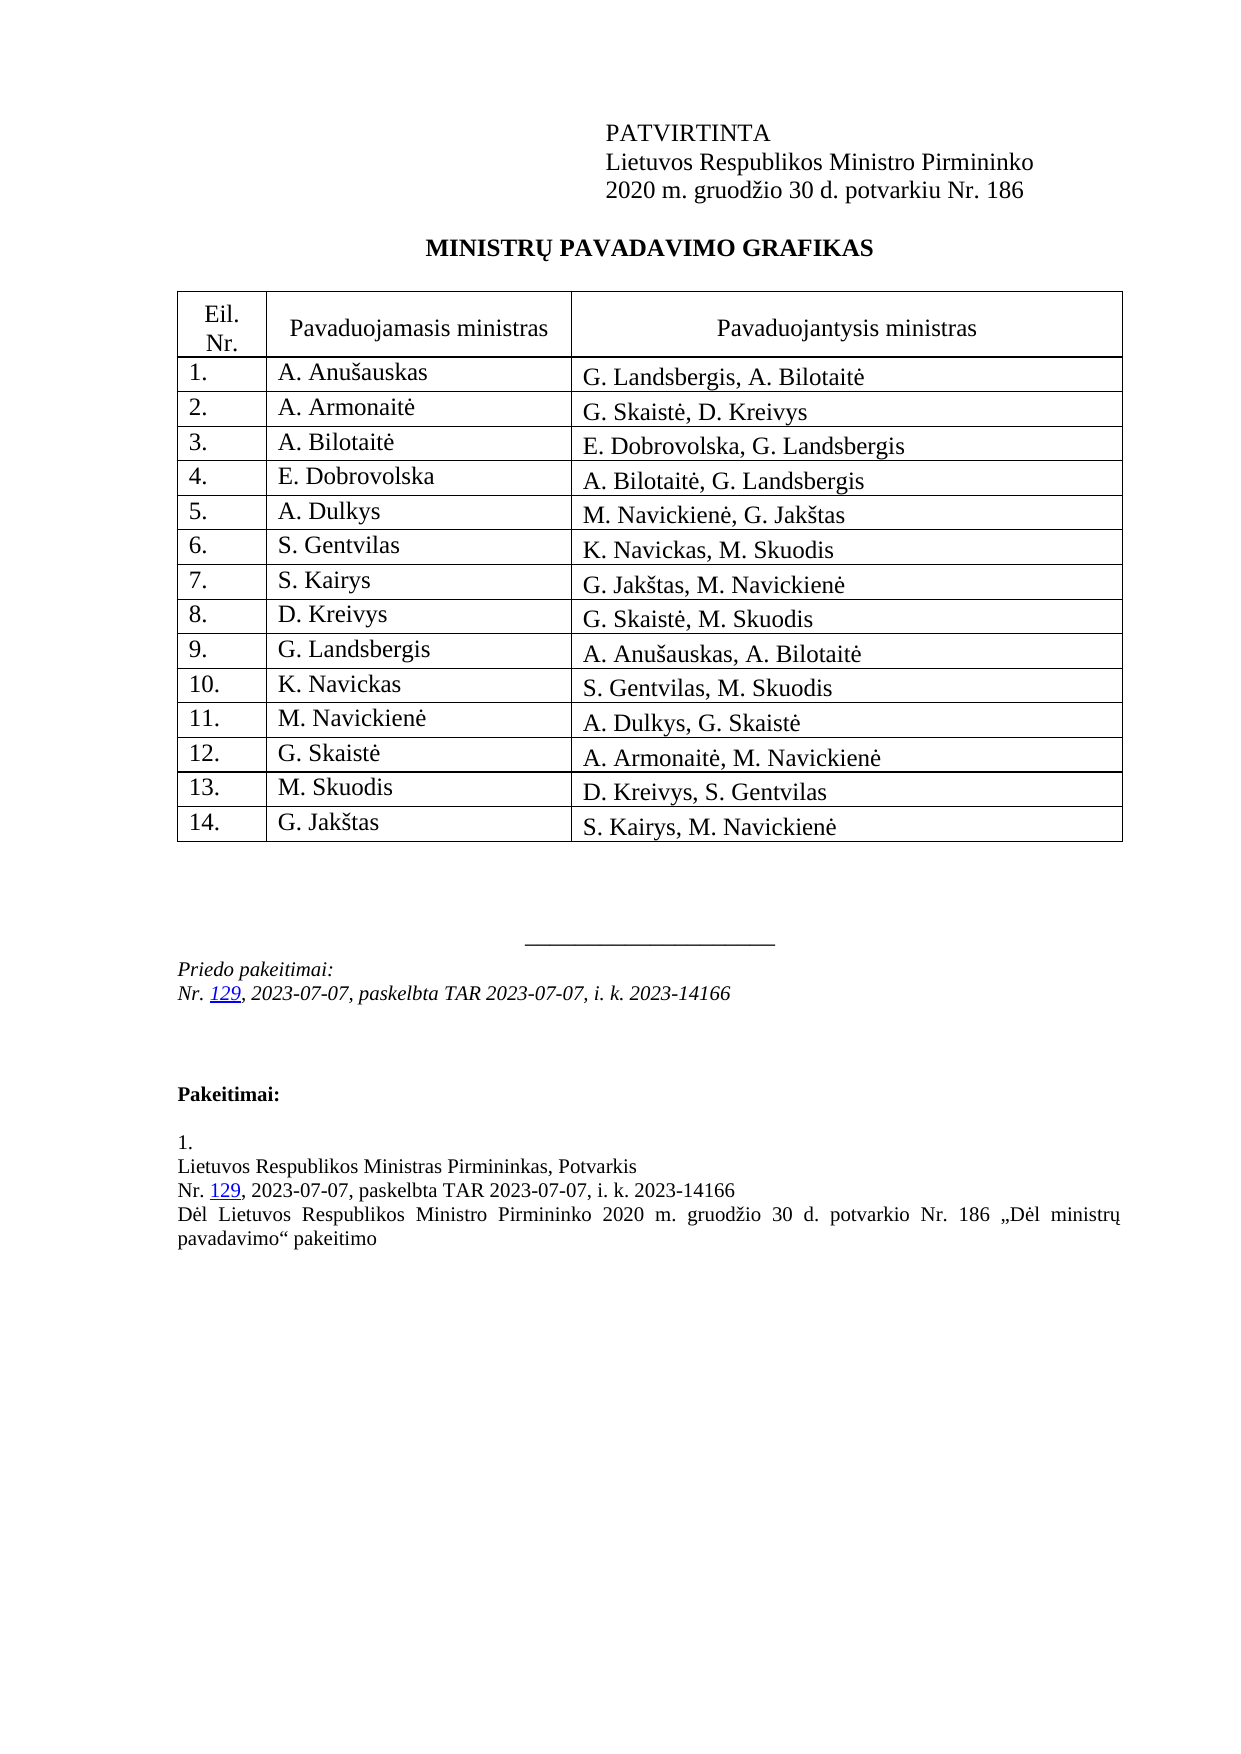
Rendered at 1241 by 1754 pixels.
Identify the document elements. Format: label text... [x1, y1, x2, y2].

table_cell 8. [178, 600, 266, 633]
table_cell M. Navickienė [267, 703, 571, 737]
table_cell G. Landsbergis [267, 634, 571, 668]
table_cell 1. [178, 358, 266, 391]
table_cell K. Navickas [267, 669, 571, 702]
table_cell A. Dulkys [267, 496, 571, 529]
text Nr. 129, 2023-07-07, paskelbta TAR 2023-07-07, i. k. 2023-14166 [177, 1178, 1122, 1202]
text Ministrų pavadavimo grafikas [177, 233, 1122, 262]
table_cell A. Anušauskas, A. Bilotaitė [572, 634, 1122, 668]
table_cell 10. [178, 669, 266, 702]
table_cell D. Kreivys, S. Gentvilas [572, 773, 1122, 806]
text PATVIRTINTA [605, 118, 1122, 147]
table_cell G. Jakštas [267, 807, 571, 841]
table_cell 5. [178, 496, 266, 529]
table_cell A. Anušauskas [267, 358, 571, 391]
text Lietuvos Respublikos Ministro Pirmininko [605, 147, 1122, 176]
table_cell M. Navickienė, G. Jakštas [572, 496, 1122, 529]
table_cell A. Bilotaitė, G. Landsbergis [572, 461, 1122, 495]
table_cell E. Dobrovolska, G. Landsbergis [572, 427, 1122, 460]
text 1. [177, 1130, 1122, 1154]
table_cell 9. [178, 634, 266, 668]
table_cell G. Skaistė, M. Skuodis [572, 600, 1122, 633]
table_header Pavaduojamasis ministras [267, 292, 571, 356]
table_cell 12. [178, 738, 266, 771]
table_cell S. Kairys, M. Navickienė [572, 807, 1122, 841]
text Pakeitimai: [177, 1082, 1122, 1106]
table_cell 14. [178, 807, 266, 841]
table_cell A. Armonaitė [267, 392, 571, 426]
table_cell G. Skaistė [267, 738, 571, 771]
table_cell 4. [178, 461, 266, 495]
table_cell D. Kreivys [267, 600, 571, 633]
table_cell 2. [178, 392, 266, 426]
table_cell 11. [178, 703, 266, 737]
table_header Eil. Nr. [178, 292, 266, 356]
table_cell A. Dulkys, G. Skaistė [572, 703, 1122, 737]
table_cell 7. [178, 565, 266, 598]
table_cell S. Gentvilas [267, 530, 571, 564]
table_cell G. Skaistė, D. Kreivys [572, 392, 1122, 426]
table_header Pavaduojantysis ministras [572, 292, 1122, 356]
text –––––––––––––––––––– [177, 928, 1122, 957]
text 2020 m. gruodžio 30 d. potvarkiu Nr. 186 [605, 176, 1122, 204]
table_cell E. Dobrovolska [267, 461, 571, 495]
table_cell A. Bilotaitė [267, 427, 571, 460]
table_cell K. Navickas, M. Skuodis [572, 530, 1122, 564]
text Nr. 129, 2023-07-07, paskelbta TAR 2023-07-07, i. k. 2023-14166 [177, 981, 1122, 1005]
table_cell G. Landsbergis, A. Bilotaitė [572, 358, 1122, 391]
text Lietuvos Respublikos Ministras Pirmininkas, Potvarkis [177, 1154, 1122, 1178]
table_cell 13. [178, 773, 266, 806]
text Dėl Lietuvos Respublikos Ministro Pirmininko 2020 m. gruodžio 30 d. potvarkio Nr. 186 „Dėl ministrų pavadavimo“ pakeitimo [177, 1202, 1122, 1250]
text Priedo pakeitimai: [177, 957, 1122, 981]
table_cell M. Skuodis [267, 773, 571, 806]
table_cell S. Kairys [267, 565, 571, 598]
table_cell 6. [178, 530, 266, 564]
table_cell G. Jakštas, M. Navickienė [572, 565, 1122, 598]
table_cell S. Gentvilas, M. Skuodis [572, 669, 1122, 702]
table_cell A. Armonaitė, M. Navickienė [572, 738, 1122, 771]
table_cell 3. [178, 427, 266, 460]
